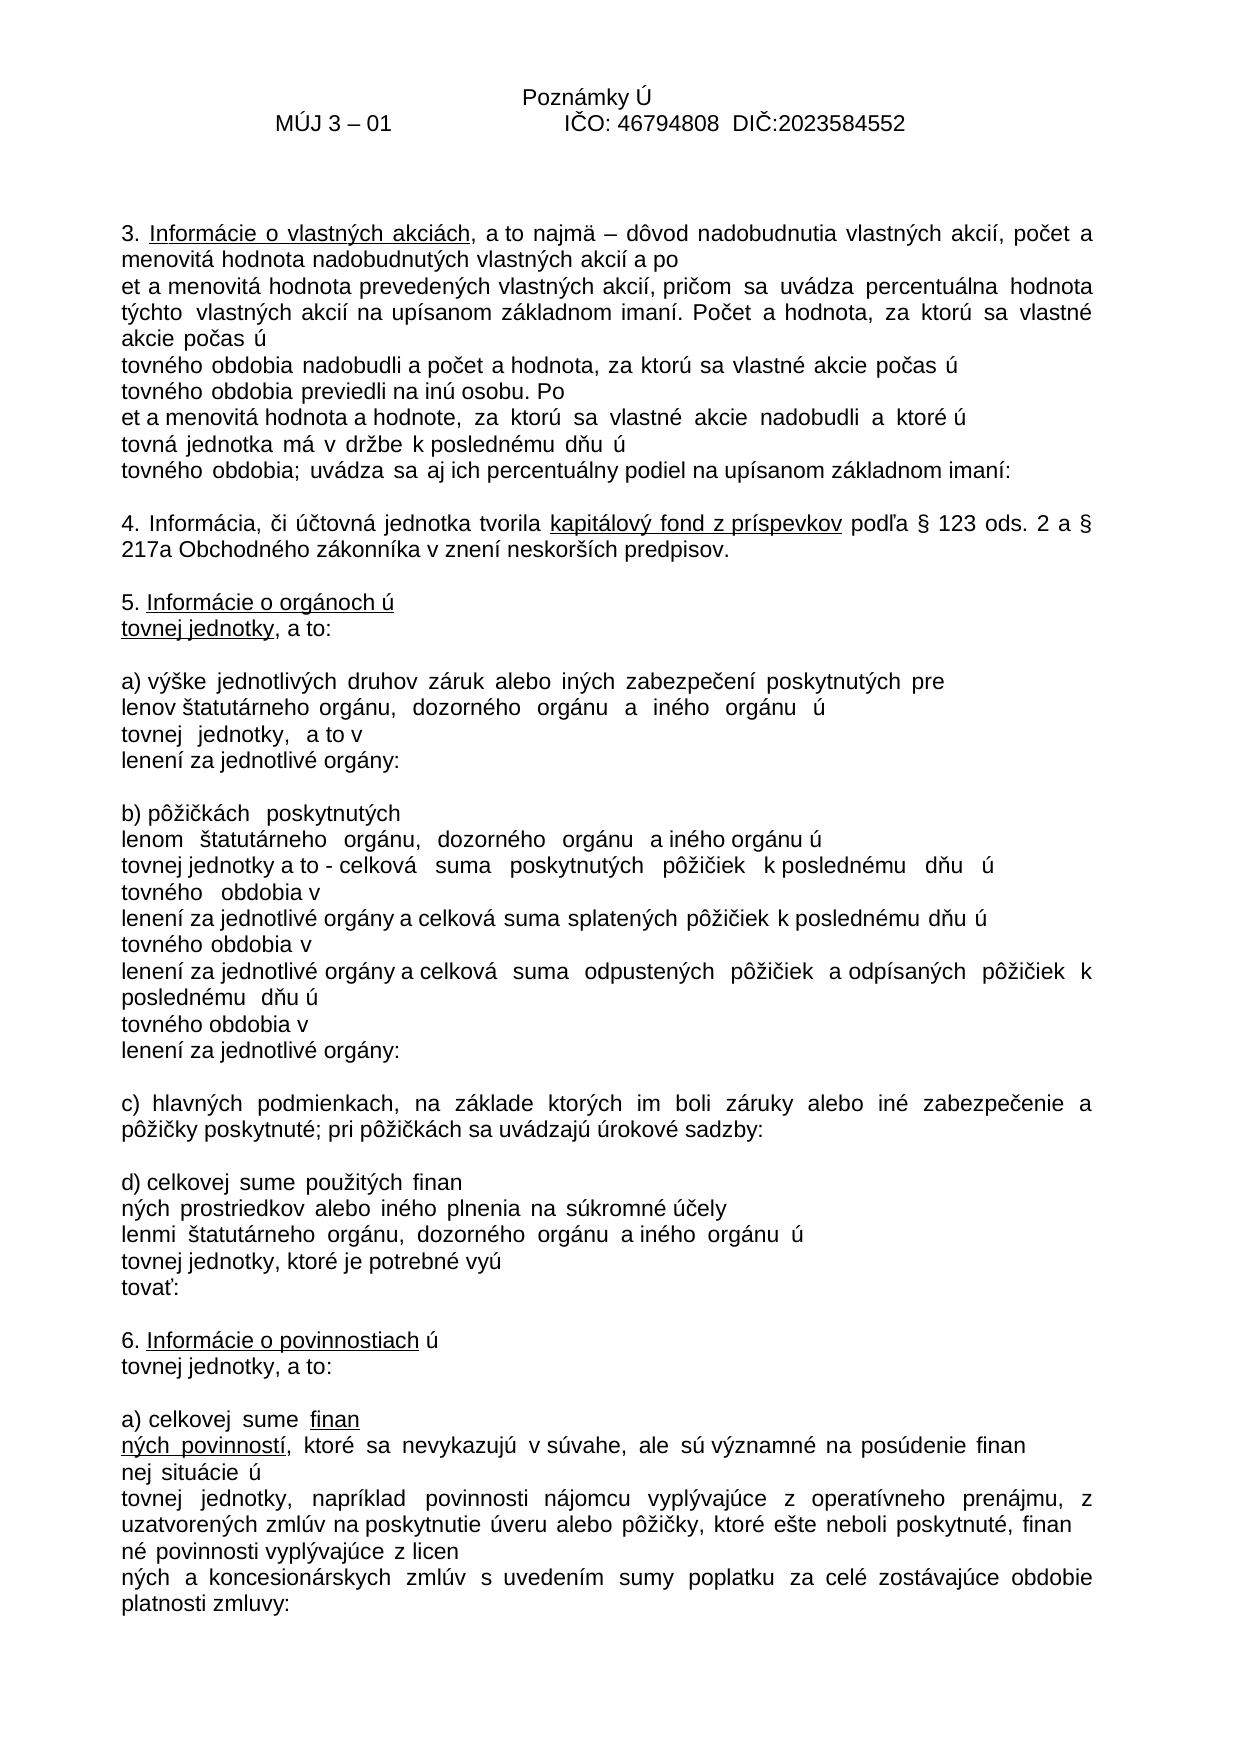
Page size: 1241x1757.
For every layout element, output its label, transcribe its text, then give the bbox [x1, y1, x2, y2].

text tovného obdobia v [121, 879, 1093, 905]
text tovať: [121, 1274, 1093, 1300]
text tovnej jednotky, napríklad povinnosti nájomcu vyplývajúce z operatívneho prenájmu, z uzatvorených zmlúv na poskytnutie úveru alebo pôžičky, ktoré ešte neboli poskytnuté, finan [121, 1485, 1093, 1538]
text 5. Informácie o orgánoch ú [121, 589, 1093, 615]
text nej situácie ú [121, 1458, 1093, 1485]
text c) hlavných podmienkach, na základe ktorých im boli záruky alebo iné zabezpečenie a pôžičky poskytnuté; pri pôžičkách sa uvádzajú úrokové sadzby: [121, 1089, 1093, 1142]
text et a menovitá hodnota a hodnote, za ktorú sa vlastné akcie nadobudli a ktoré ú [121, 404, 1093, 431]
text a) výške jednotlivých druhov záruk alebo iných zabezpečení poskytnutých pre [121, 668, 1093, 694]
text a) celkovej sume finan [121, 1406, 1093, 1432]
text né povinnosti vyplývajúce z licen [121, 1538, 1093, 1564]
text ných prostriedkov alebo iného plnenia na súkromné účely [121, 1195, 1093, 1221]
text 6. Informácie o povinnostiach ú [121, 1327, 1093, 1353]
text tovného obdobia v [121, 931, 1093, 958]
text lenení za jednotlivé orgány: [121, 1037, 1093, 1063]
text tovnej jednotky, a to: [121, 1353, 1093, 1379]
text ných povinností, ktoré sa nevykazujú v súvahe, ale sú významné na posúdenie finan [121, 1432, 1093, 1458]
text et a menovitá hodnota prevedených vlastných akcií, pričom sa uvádza percentuálna hodnota týchto vlastných akcií na upísanom základnom imaní. Počet a hodnota, za ktorú sa vlastné akcie počas ú [121, 273, 1093, 352]
text b) pôžičkách poskytnutých [121, 800, 1093, 826]
text lenov štatutárneho orgánu, dozorného orgánu a iného orgánu ú [121, 694, 1093, 721]
text d) celkovej sume použitých finan [121, 1169, 1093, 1195]
text tovného obdobia nadobudli a počet a hodnota, za ktorú sa vlastné akcie počas ú [121, 352, 1093, 378]
text tovnej jednotky, a to: [121, 615, 1093, 642]
text tovného obdobia; uvádza sa aj ich percentuálny podiel na upísanom základnom imaní: [121, 457, 1093, 483]
text tovná jednotka má v držbe k poslednému dňu ú [121, 431, 1093, 457]
text lenmi štatutárneho orgánu, dozorného orgánu a iného orgánu ú [121, 1221, 1093, 1248]
text tovnej jednotky, a to v [121, 721, 1093, 747]
text lenení za jednotlivé orgány a celková suma splatených pôžičiek k poslednému dňu ú [121, 905, 1093, 931]
text tovnej jednotky, ktoré je potrebné vyú [121, 1248, 1093, 1274]
text 3. Informácie o vlastných akciách, a to najmä – dôvod nadobudnutia vlastných akcií, počet a menovitá hodnota nadobudnutých vlastných akcií a po [121, 220, 1093, 273]
text ných a koncesionárskych zmlúv s uvedením sumy poplatku za celé zostávajúce obdobie platnosti zmluvy: [121, 1564, 1093, 1617]
text tovného obdobia previedli na inú osobu. Po [121, 378, 1093, 404]
text lenení za jednotlivé orgány a celková suma odpustených pôžičiek a odpísaných pôžičiek k poslednému dňu ú [121, 958, 1093, 1011]
text tovnej jednotky a to - celková suma poskytnutých pôžičiek k poslednému dňu ú [121, 852, 1093, 879]
text lenom štatutárneho orgánu, dozorného orgánu a iného orgánu ú [121, 826, 1093, 852]
text tovného obdobia v [121, 1011, 1093, 1037]
text lenení za jednotlivé orgány: [121, 747, 1093, 773]
text 4. Informácia, či účtovná jednotka tvorila kapitálový fond z príspevkov podľa § 123 ods. 2 a § 217a Obchodného zákonníka v znení neskorších predpisov. [121, 510, 1093, 562]
